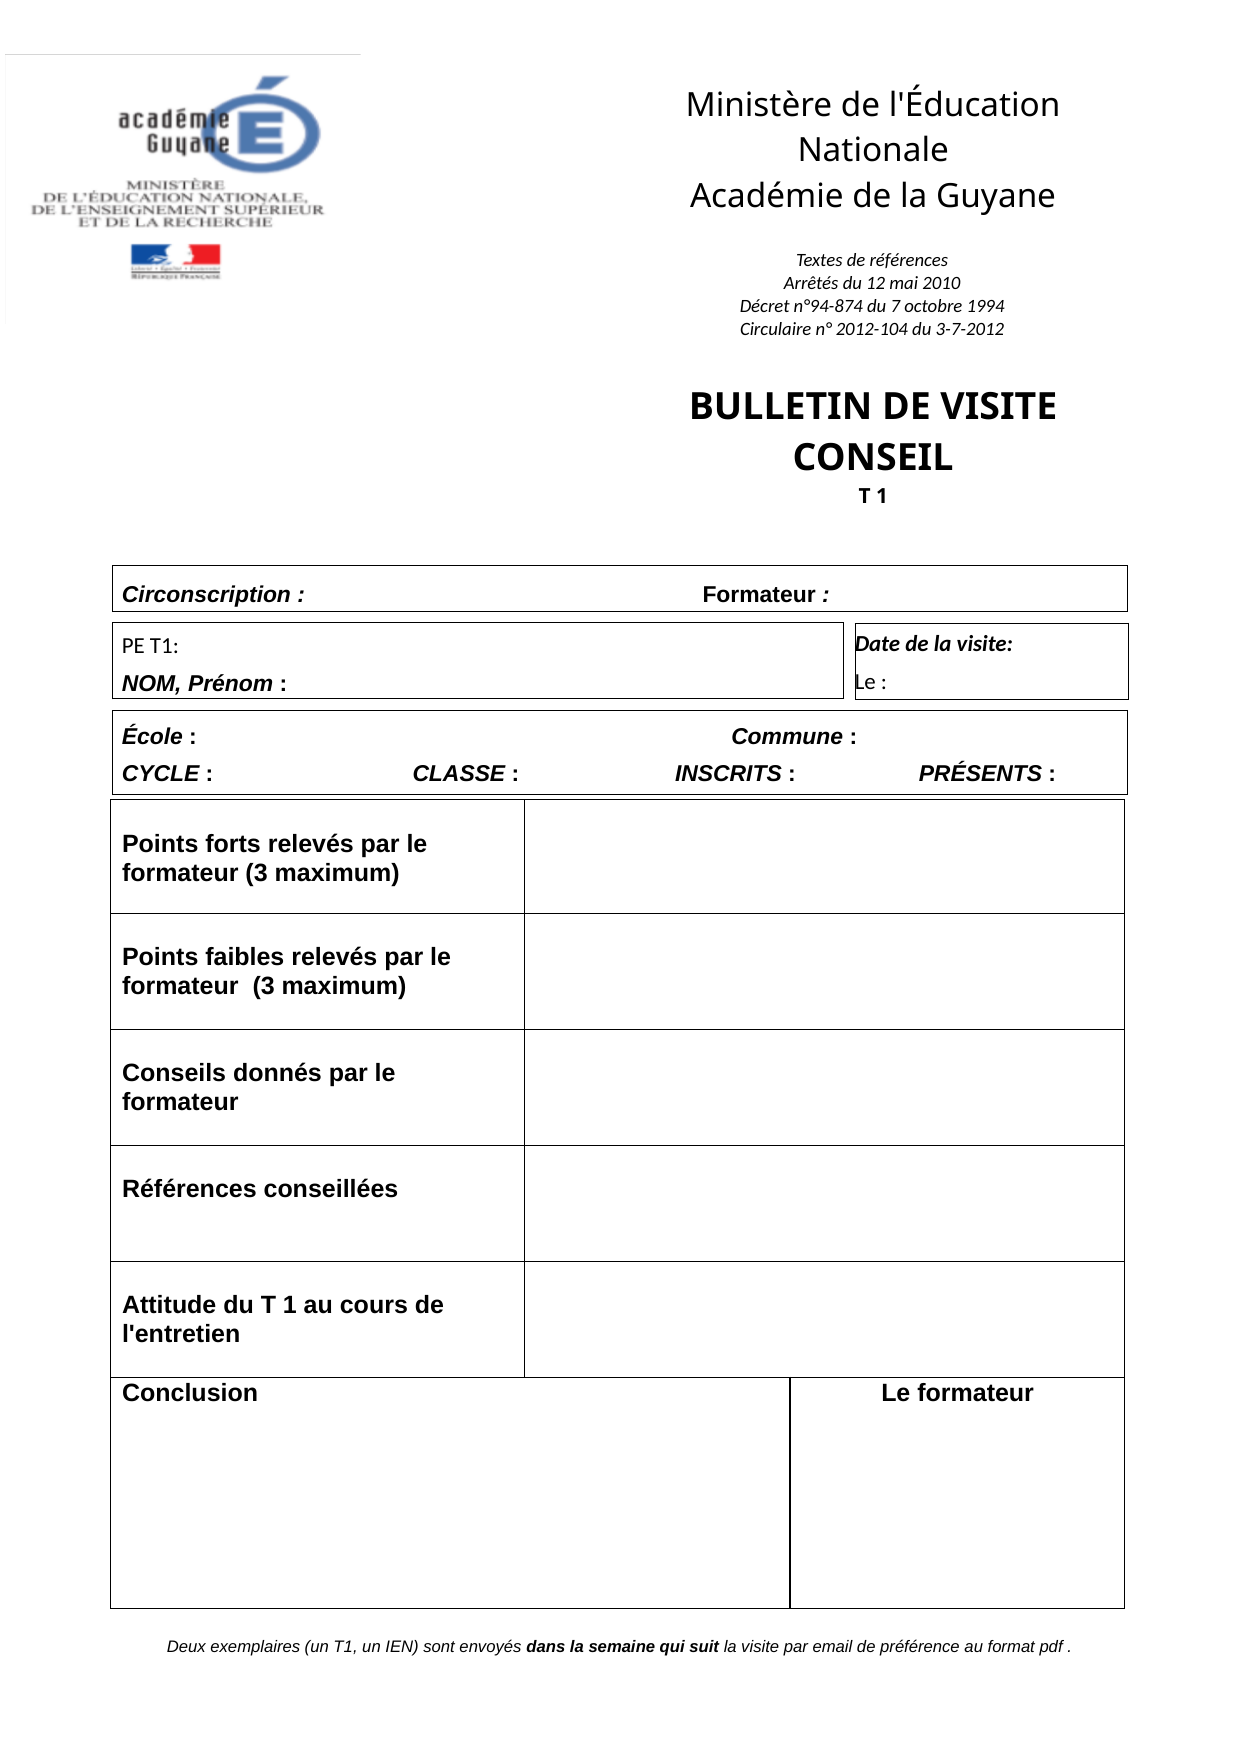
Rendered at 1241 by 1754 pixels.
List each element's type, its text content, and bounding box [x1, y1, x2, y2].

table_header [111, 75, 619, 540]
table_header Points forts relevés par le formateur (3 maximum) [111, 800, 524, 912]
text Date de la visite: [856, 629, 1128, 657]
table_cell Conclusion [111, 1378, 789, 1608]
table_header [525, 800, 1124, 912]
text [856, 657, 1128, 667]
table_cell Attitude du T 1 au cours de l'entretien [111, 1262, 524, 1377]
table_cell Références conseillées [111, 1146, 524, 1261]
text CYCLE : CLASSE : INSCRITS : PRÉSENTS : [113, 750, 1127, 794]
table_cell Conseils donnés par le formateur [111, 1030, 524, 1144]
text [856, 624, 1128, 629]
text Circonscription : Formateur : [113, 566, 1127, 611]
table_cell [525, 1030, 1124, 1144]
text Le : [856, 667, 1128, 696]
text PE T1: [113, 623, 843, 660]
table_cell [525, 1262, 1124, 1377]
text NOM, Prénom : [113, 661, 843, 698]
table_cell Points faibles relevés par le formateur (3 maximum) [111, 914, 524, 1028]
table_cell BULLETIN DE VISITE CONSEIL T 1 [619, 374, 1127, 540]
text École : Commune : [113, 711, 1127, 749]
table_header Ministère de l'Éducation Nationale Académie de la Guyane Textes de références Arrêtés du 12 mai 2010 Décret n°94-874 du 7 octobre 1994 Circulaire n° 2012-104 du 3-7-2012 [619, 75, 1127, 374]
table_cell [525, 914, 1124, 1028]
table_cell Le formateur [791, 1378, 1124, 1608]
table_cell [525, 1146, 1124, 1261]
